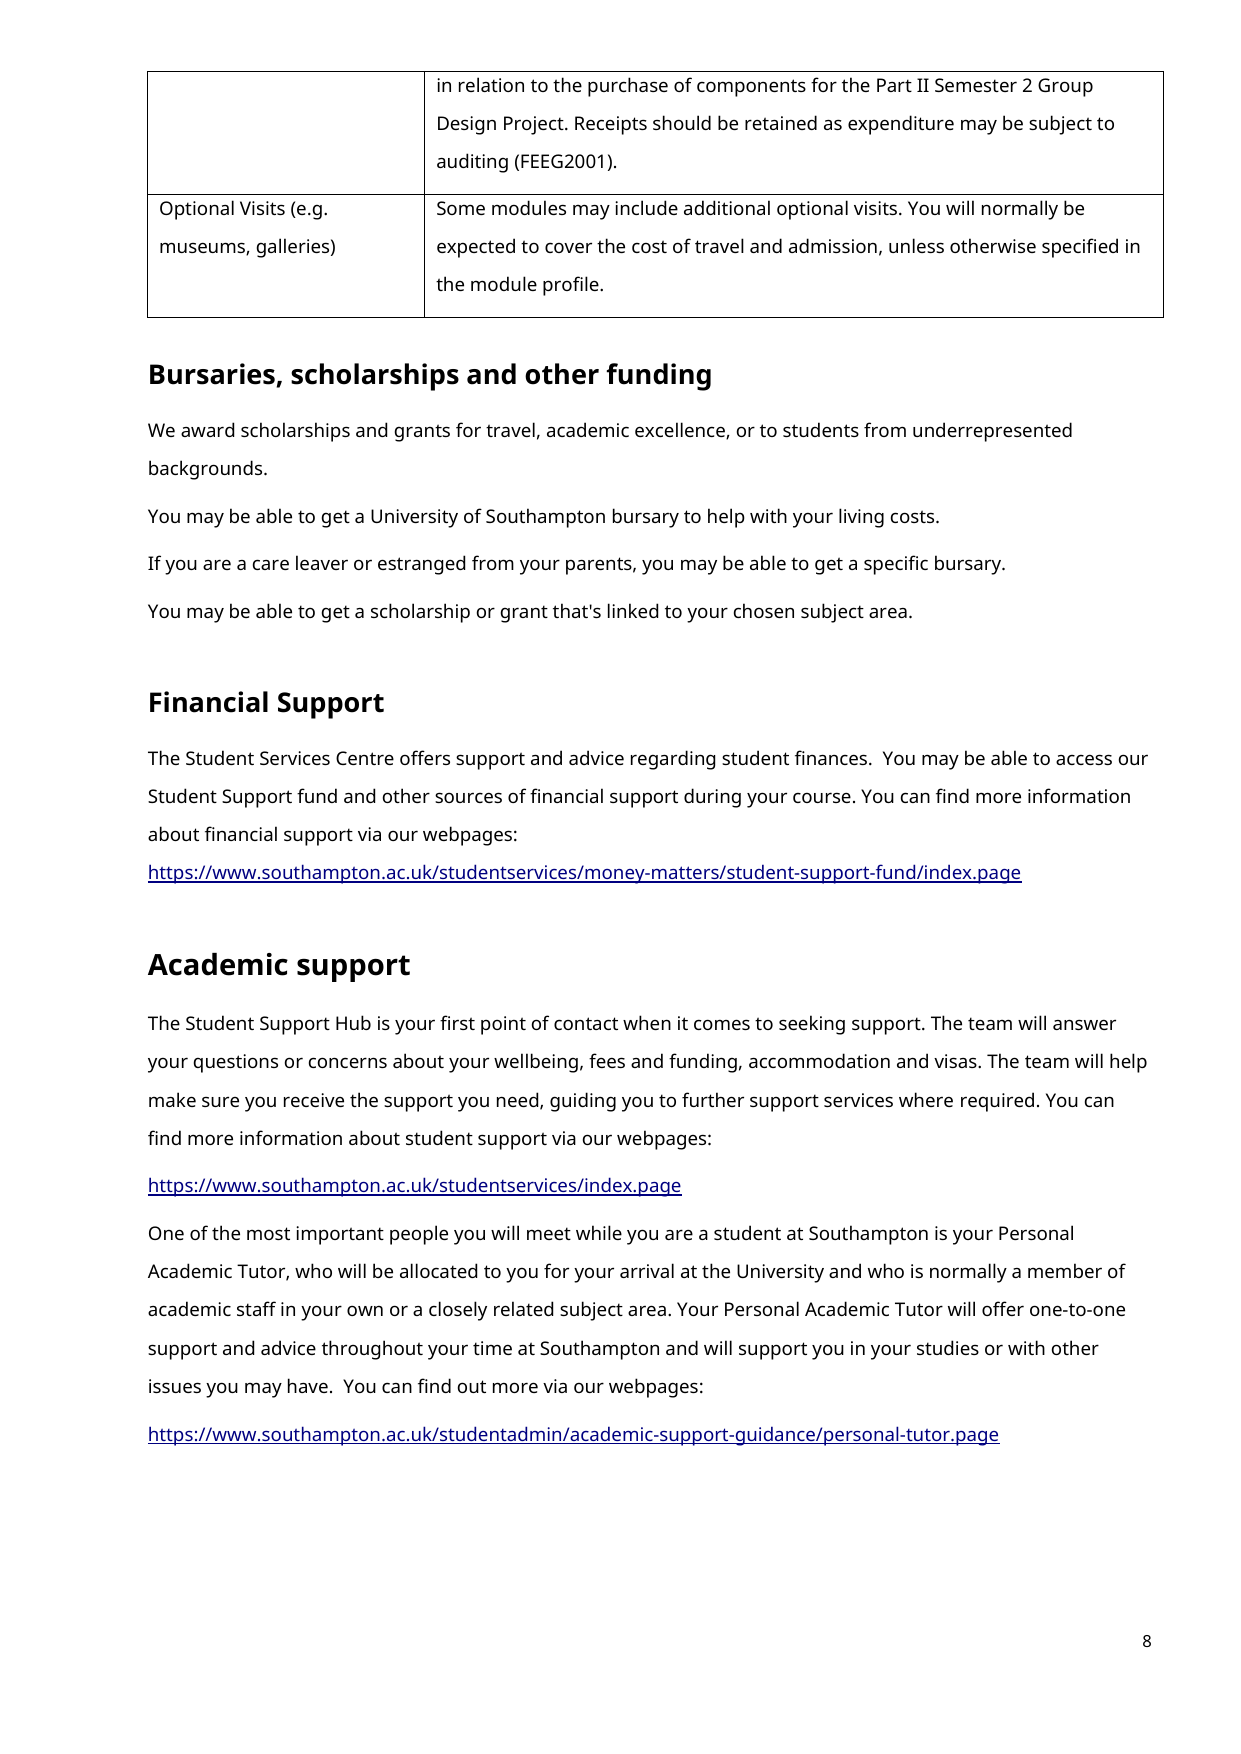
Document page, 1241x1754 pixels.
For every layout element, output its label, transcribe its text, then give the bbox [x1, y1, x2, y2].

text https://www.southampton.ac.uk/studentservices/index.page [148, 1173, 1152, 1198]
text You may be able to get a University of Southampton bursary to help with your living costs. [148, 503, 1152, 528]
table_cell Some modules may include additional optional visits. You will normally be expected to cover the cost of travel and admission, unless otherwise specified in the module profile. [425, 195, 1163, 317]
text If you are a care leaver or estranged from your parents, you may be able to get a specific bursary. [148, 551, 1152, 576]
text We award scholarships and grants for travel, academic excellence, or to students from underrepresented backgrounds. [148, 417, 1152, 481]
table_cell [148, 72, 424, 194]
text The Student Services Centre offers support and advice regarding student finances. You may be able to access our Student Support fund and other sources of financial support during your course. You can find more information about financial support via our webpages: https://www.southampton.ac.uk/studentservices/money-matters/student-support-fund/index.page [148, 745, 1152, 885]
subtitle Financial Support [148, 683, 1152, 720]
subtitle Academic support [148, 945, 1152, 984]
text You may be able to get a scholarship or grant that's linked to your chosen subject area. [148, 598, 1152, 624]
table_cell Optional Visits (e.g. museums, galleries) [148, 195, 424, 317]
subtitle Bursaries, scholarships and other funding [148, 356, 1152, 392]
table_cell in relation to the purchase of components for the Part II Semester 2 Group Design Project. Receipts should be retained as expenditure may be subject to auditing (FEEG2001). [425, 72, 1163, 194]
text The Student Support Hub is your first point of contact when it comes to seeking support. The team will answer your questions or concerns about your wellbeing, fees and funding, accommodation and visas. The team will help make sure you receive the support you need, guiding you to further support services where required. You can find more information about student support via our webpages: [148, 1010, 1152, 1151]
text https://www.southampton.ac.uk/studentadmin/academic-support-guidance/personal-tutor.page [148, 1421, 1152, 1446]
text One of the most important people you will meet while you are a student at Southampton is your Personal Academic Tutor, who will be allocated to you for your arrival at the University and who is normally a member of academic staff in your own or a closely related subject area. Your Personal Academic Tutor will offer one-to-one support and advice throughout your time at Southampton and will support you in your studies or with other issues you may have. You can find out more via our webpages: [148, 1220, 1152, 1399]
